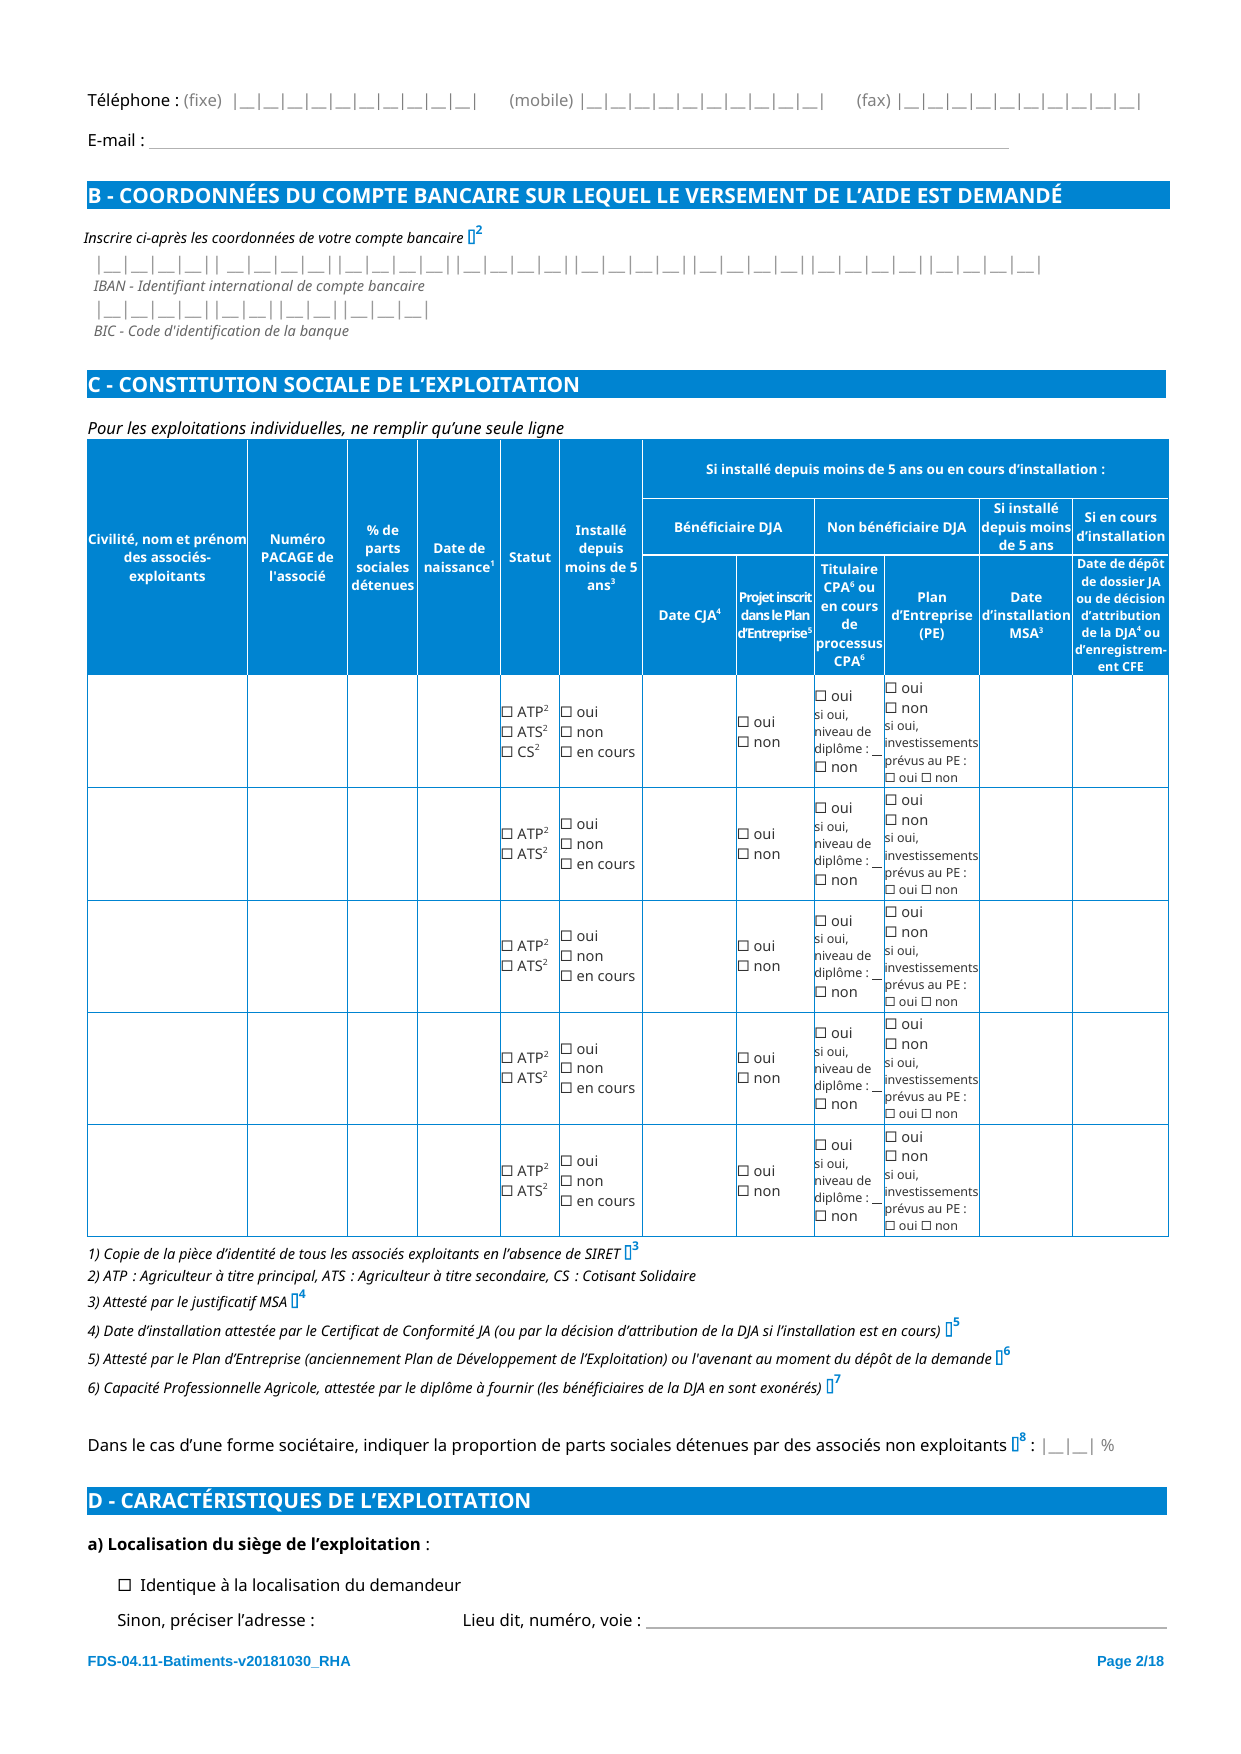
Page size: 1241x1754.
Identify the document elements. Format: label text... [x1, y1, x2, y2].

table_cell Si en cours d’installation [1073, 499, 1168, 554]
text 6) Capacité Professionnelle Agricole, attestée par le diplôme à fournir (les bénéficiaires de la DJA en sont exonérés) 7 [87, 1371, 1169, 1399]
table_cell [418, 1125, 500, 1236]
table_cell  oui  non si oui, investissements prévus au PE :  oui  non [885, 1013, 979, 1124]
table_cell  oui  non [737, 1125, 814, 1236]
table_cell [418, 901, 500, 1012]
text Inscrire ci-après les coordonnées de votre compte bancaire 2 [83, 221, 1169, 250]
table_cell [248, 676, 347, 787]
table_cell [980, 676, 1072, 787]
table_cell [980, 1125, 1072, 1236]
text |__|__|__|__|| __|__|__|__||__|__|__|__||__|__|__|__||__|__|__|__||__|__|__|__||__|__|__|__||__|__|__|__| [93, 250, 1163, 275]
table_cell [418, 676, 500, 787]
text 3) Attesté par le justificatif MSA 4 [87, 1285, 1169, 1314]
table_cell Non bénéficiaire DJA [815, 499, 979, 554]
table_header Civilité, nom et prénom des associés-exploitants [88, 440, 247, 675]
list Pour les exploitations individuelles, ne remplir qu’une seule ligne [87, 416, 1169, 439]
table_header Date de naissance1 [418, 440, 500, 675]
table_cell Si installé depuis moins de 5 ans [980, 499, 1072, 554]
table_cell [1073, 1013, 1168, 1124]
table_cell  oui  non [737, 901, 814, 1012]
text IBAN - Identifiant international de compte bancaire [93, 275, 1163, 295]
table_cell  oui si oui, niveau de diplôme :  non [815, 788, 884, 899]
table_cell [88, 901, 247, 1012]
table_cell [88, 1013, 247, 1124]
table_cell [248, 788, 347, 899]
table_cell Projet inscrit dans le Plan d’Entreprise5 [737, 556, 814, 675]
text  Identique à la localisation du demandeur [117, 1573, 1169, 1596]
table_cell [980, 1013, 1072, 1124]
table_cell [88, 788, 247, 899]
table_cell Date CJA4 [643, 556, 736, 675]
text Sinon, préciser l’adresse : Lieu dit, numéro, voie : [117, 1608, 1169, 1631]
text B - COORDONNÉES DU COMPTE BANCAIRE SUR LEQUEL LE VERSEMENT DE L’AIDE EST DEMANDÉ [87, 181, 1170, 209]
table_cell [643, 901, 736, 1012]
table_cell [643, 1013, 736, 1124]
text a) Localisation du siège de l’exploitation : [87, 1533, 1169, 1555]
table_cell [348, 788, 417, 899]
table_header % de parts sociales détenues [348, 440, 417, 675]
table_cell  oui  non [737, 1013, 814, 1124]
table_cell  ATP2  ATS2 [501, 788, 559, 899]
table_cell [1073, 788, 1168, 899]
table_cell  oui  non si oui, investissements prévus au PE :  oui  non [885, 1125, 979, 1236]
table_cell [643, 788, 736, 899]
table_cell  oui  non [737, 788, 814, 899]
table_cell Bénéficiaire DJA [643, 499, 814, 554]
table_cell [348, 676, 417, 787]
text 1) Copie de la pièce d’identité de tous les associés exploitants en l’absence de SIRET 3 [87, 1237, 1169, 1266]
table_cell  oui  non si oui, investissements prévus au PE :  oui  non [885, 788, 979, 899]
table_cell Titulaire CPA6 ou en cours de processus CPA6 [815, 556, 884, 675]
table_cell  oui si oui, niveau de diplôme :  non [815, 901, 884, 1012]
text C - CONSTITUTION SOCIALE DE L’EXPLOITATION [87, 370, 1166, 398]
table_cell [348, 1125, 417, 1236]
table_cell  oui si oui, niveau de diplôme :  non [815, 1125, 884, 1236]
table_cell [418, 1013, 500, 1124]
table_cell [418, 788, 500, 899]
table_cell [248, 901, 347, 1012]
table_cell [88, 1125, 247, 1236]
table_cell [643, 1125, 736, 1236]
table_cell  oui  non  en cours [560, 788, 642, 899]
table_cell  oui  non  en cours [560, 676, 642, 787]
table_header Numéro PACAGE de l'associé [248, 440, 347, 675]
text |__|__|__|__||__|__||__|__||__|__|__| [93, 295, 1163, 321]
table_cell  oui  non si oui, investissements prévus au PE :  oui  non [885, 901, 979, 1012]
table_cell  oui si oui, niveau de diplôme :  non [815, 676, 884, 787]
table_cell Date d’installation MSA3 [980, 556, 1072, 675]
table_cell  oui si oui, niveau de diplôme :  non [815, 1013, 884, 1124]
text BIC - Code d'identification de la banque [93, 321, 1163, 341]
table_cell  ATP2  ATS2  CS2 [501, 676, 559, 787]
table_header Installé depuis moins de 5 ans3 [560, 440, 642, 675]
table_cell  ATP2  ATS2 [501, 1125, 559, 1236]
text D - CARACTÉRISTIQUES DE L’EXPLOITATION [87, 1487, 1167, 1515]
table_cell Date de dépôt de dossier JA ou de décision d’attribution de la DJA4 ou d’enregistrem-ent CFE [1073, 556, 1168, 675]
table_header Statut [501, 440, 559, 675]
text 4) Date d’installation attestée par le Certificat de Conformité JA (ou par la décision d’attribution de la DJA si l’installation est en cours) 5 [87, 1314, 1169, 1342]
table_cell [248, 1125, 347, 1236]
table_cell [348, 901, 417, 1012]
table_cell [1073, 676, 1168, 787]
table_cell  ATP2  ATS2 [501, 901, 559, 1012]
table_cell  oui  non  en cours [560, 1013, 642, 1124]
table_cell [88, 676, 247, 787]
text 5) Attesté par le Plan d’Entreprise (anciennement Plan de Développement de l’Exploitation) ou l'avenant au moment du dépôt de la demande 6 [87, 1342, 1169, 1371]
table_cell Plan d’Entreprise (PE) [885, 556, 979, 675]
table_cell [1073, 1125, 1168, 1236]
table_cell [248, 1013, 347, 1124]
table_cell [1073, 901, 1168, 1012]
text Téléphone : (fixe) |__|__|__|__|__|__|__|__|__|__| (mobile) |__|__|__|__|__|__|__|__|__|__| (fax) |__|__|__|__|__|__|__|__|__|__| [87, 88, 1169, 111]
table_cell  oui  non [737, 676, 814, 787]
table_cell  oui  non  en cours [560, 1125, 642, 1236]
table_cell [980, 901, 1072, 1012]
text E-mail : [87, 129, 1169, 152]
table_cell [348, 1013, 417, 1124]
table_cell  oui  non  en cours [560, 901, 642, 1012]
table_cell  oui  non si oui, investissements prévus au PE :  oui  non [885, 676, 979, 787]
text 2) ATP : Agriculteur à titre principal, ATS : Agriculteur à titre secondaire, CS : Cotisant Solidaire [87, 1266, 1169, 1285]
table_cell [980, 788, 1072, 899]
table_cell  ATP2  ATS2 [501, 1013, 559, 1124]
table_cell [643, 676, 736, 787]
text Dans le cas d’une forme sociétaire, indiquer la proportion de parts sociales détenues par des associés non exploitants 8 : |__|__| % [87, 1429, 1169, 1457]
table_header Si installé depuis moins de 5 ans ou en cours d’installation : [643, 440, 1168, 498]
